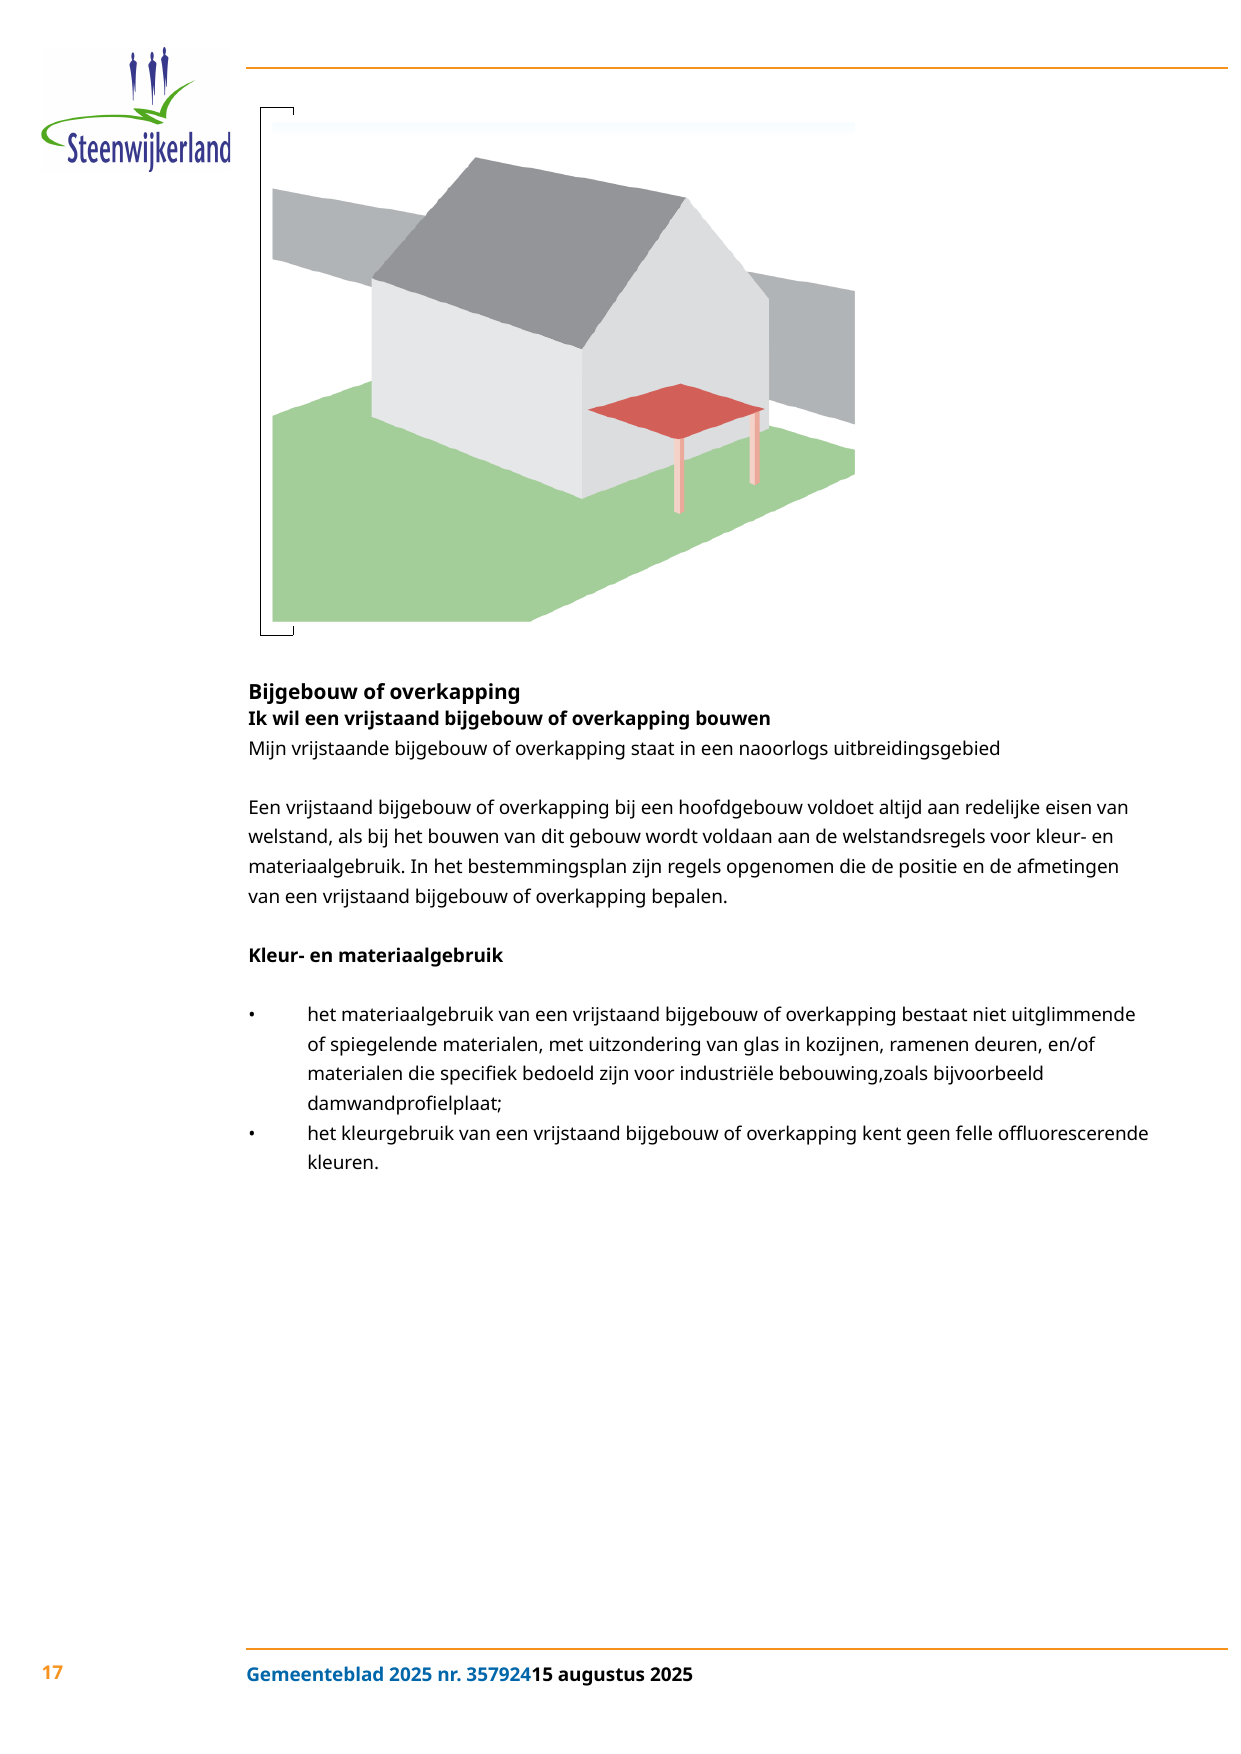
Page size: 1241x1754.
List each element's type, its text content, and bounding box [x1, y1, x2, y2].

picture [268, 115, 860, 626]
picture [41, 47, 231, 172]
table_header Kleur- en materiaalgebruik het materiaalgebruik van een vrijstaand bijgebouw of overkapping bestaat niet uitglimmende of spiegelende materialen, met uitzondering van glas in kozijnen, ramenen deuren, en/of materialen die specifiek bedoeld zijn voor industriële bebouwing,zoals bijvoorbeeld damwandprofielplaat; het kleurgebruik van een vrijstaand bijgebouw of overkapping kent geen felle offluorescerende kleuren. [248, 942, 1152, 1175]
text Ik wil een vrijstaand bijgebouw of overkapping bouwen [248, 705, 1152, 731]
text Mijn vrijstaande bijgebouw of overkapping staat in een naoorlogs uitbreidingsgebied [248, 735, 1152, 761]
text Bijgebouw of overkapping [248, 677, 1152, 705]
text Een vrijstaand bijgebouw of overkapping bij een hoofdgebouw voldoet altijd aan redelijke eisen van welstand, als bij het bouwen van dit gebouw wordt voldaan aan de welstandsregels voor kleur- en materiaalgebruik. In het bestemmingsplan zijn regels opgenomen die de positie en de afmetingen van een vrijstaand bijgebouw of overkapping bepalen. [248, 794, 1152, 909]
